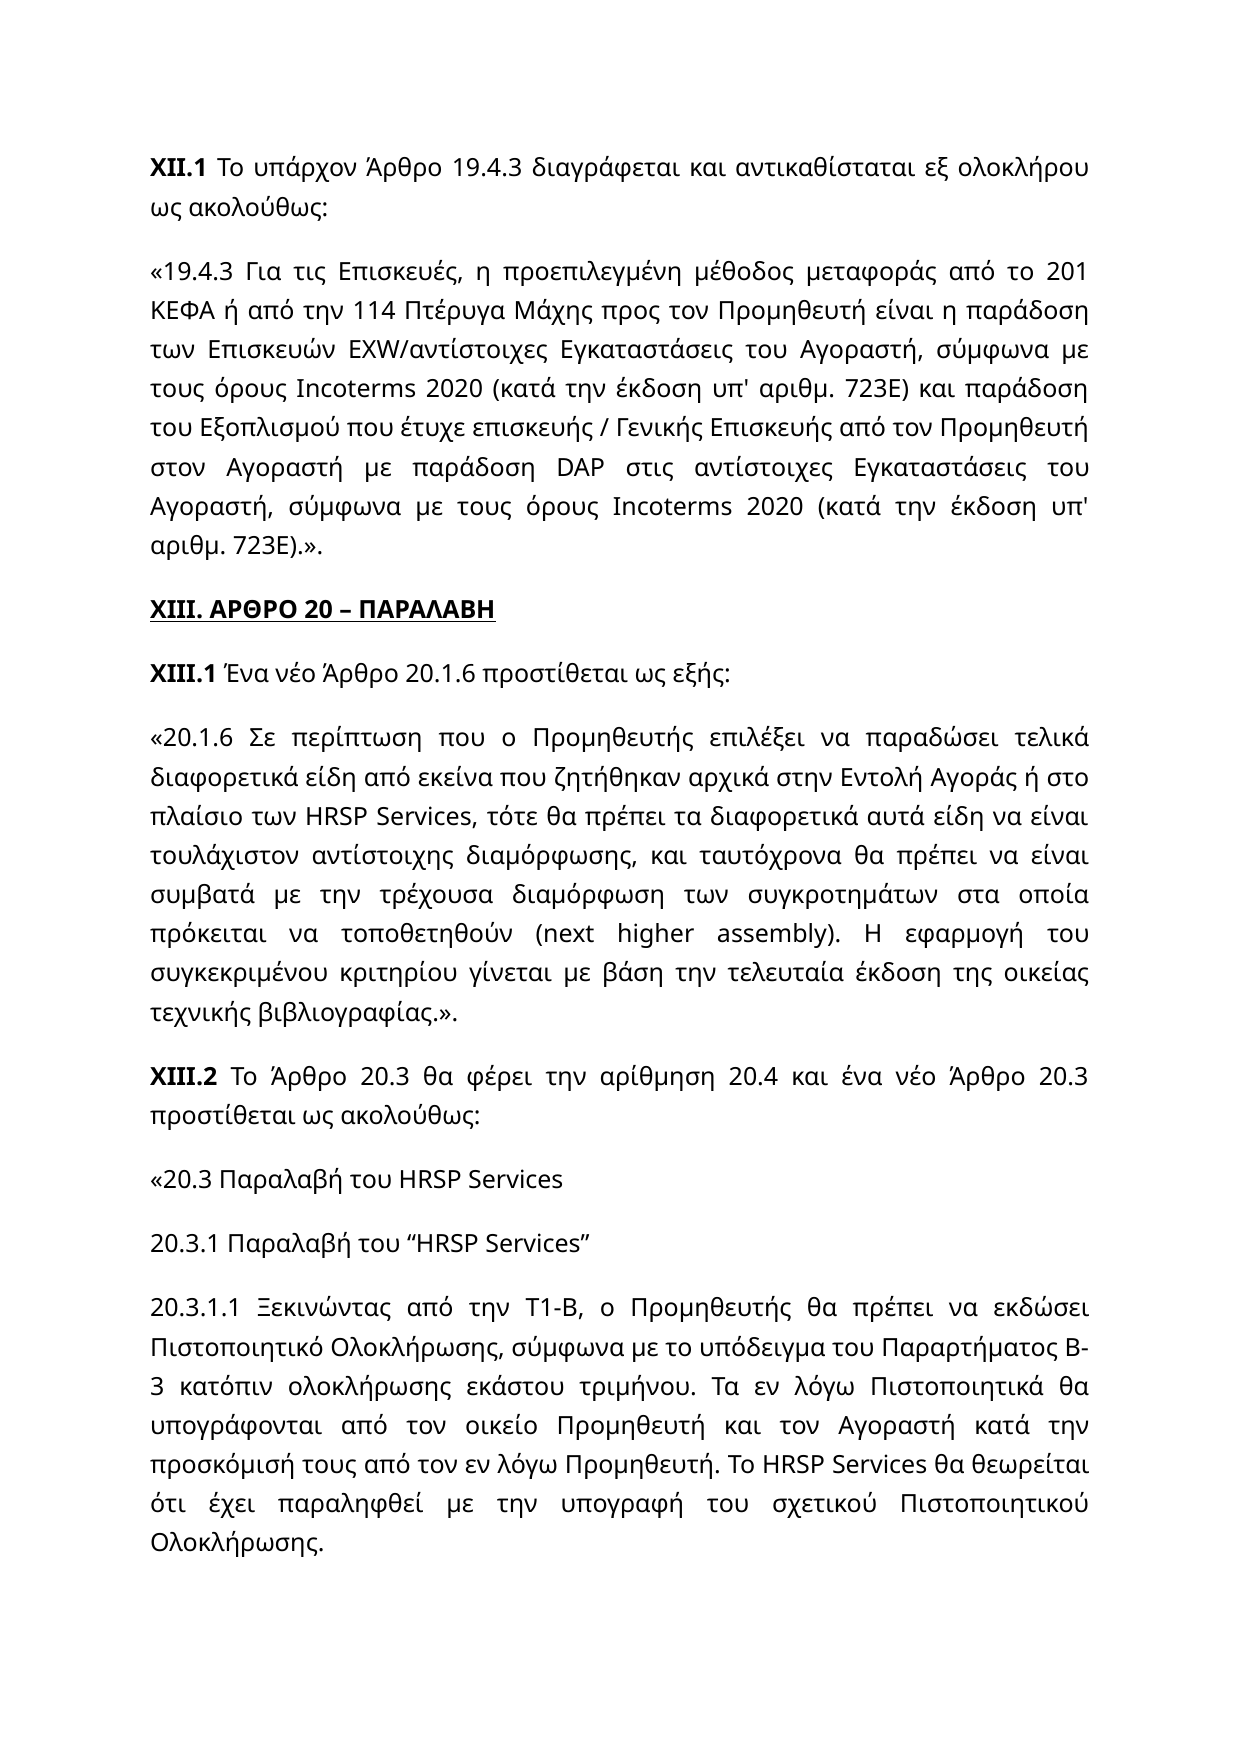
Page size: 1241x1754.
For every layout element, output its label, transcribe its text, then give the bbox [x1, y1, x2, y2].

text «19.4.3 Για τις Επισκευές, η προεπιλεγμένη μέθοδος μεταφοράς από το 201 ΚΕΦΑ ή από την 114 Πτέρυγα Μάχης προς τον Προμηθευτή είναι η παράδοση των Επισκευών EXW/αντίστοιχες Εγκαταστάσεις του Αγοραστή, σύμφωνα με τους όρους Incoterms 2020 (κατά την έκδοση υπ' αριθμ. 723Ε) και παράδοση του Εξοπλισμού που έτυχε επισκευής / Γενικής Επισκευής από τον Προμηθευτή στον Αγοραστή με παράδοση DAP στις αντίστοιχες Εγκαταστάσεις του Αγοραστή, σύμφωνα με τους όρους Incoterms 2020 (κατά την έκδοση υπ' αριθμ. 723Ε).». [150, 253, 1090, 562]
text ΧΙΙI.2 Το Άρθρο 20.3 θα φέρει την αρίθμηση 20.4 και ένα νέο Άρθρο 20.3 προστίθεται ως ακολούθως: [150, 1058, 1090, 1132]
text 20.3.1 Παραλαβή του “HRSP Services” [150, 1226, 1090, 1260]
text ΧΙΙI.1 Ένα νέο Άρθρο 20.1.6 προστίθεται ως εξής: [150, 656, 1090, 690]
text «20.1.6 Σε περίπτωση που ο Προμηθευτής επιλέξει να παραδώσει τελικά διαφορετικά είδη από εκείνα που ζητήθηκαν αρχικά στην Εντολή Αγοράς ή στο πλαίσιο των HRSP Services, τότε θα πρέπει τα διαφορετικά αυτά είδη να είναι τουλάχιστον αντίστοιχης διαμόρφωσης, και ταυτόχρονα θα πρέπει να είναι συμβατά με την τρέχουσα διαμόρφωση των συγκροτημάτων στα οποία πρόκειται να τοποθετηθούν (next higher assembly). Η εφαρμογή του συγκεκριμένου κριτηρίου γίνεται με βάση την τελευταία έκδοση της οικείας τεχνικής βιβλιογραφίας.». [150, 720, 1090, 1028]
text ΧIΙ.1 Το υπάρχον Άρθρο 19.4.3 διαγράφεται και αντικαθίσταται εξ ολοκλήρου ως ακολούθως: [150, 150, 1090, 223]
text 20.3.1.1 Ξεκινώντας από την T1-B, ο Προμηθευτής θα πρέπει να εκδώσει Πιστοποιητικό Ολοκλήρωσης, σύμφωνα με το υπόδειγμα του Παραρτήματος B-3 κατόπιν ολοκλήρωσης εκάστου τριμήνου. Τα εν λόγω Πιστοποιητικά θα υπογράφονται από τον οικείο Προμηθευτή και τον Αγοραστή κατά την προσκόμισή τους από τον εν λόγω Προμηθευτή. Το HRSP Services θα θεωρείται ότι έχει παραληφθεί με την υπογραφή του σχετικού Πιστοποιητικού Ολοκλήρωσης. [150, 1290, 1090, 1559]
text «20.3 Παραλαβή του HRSP Services [150, 1162, 1090, 1196]
text ΧΙΙI. ΑΡΘΡΟ 20 – ΠΑΡΑΛΑΒΗ [150, 592, 1090, 626]
